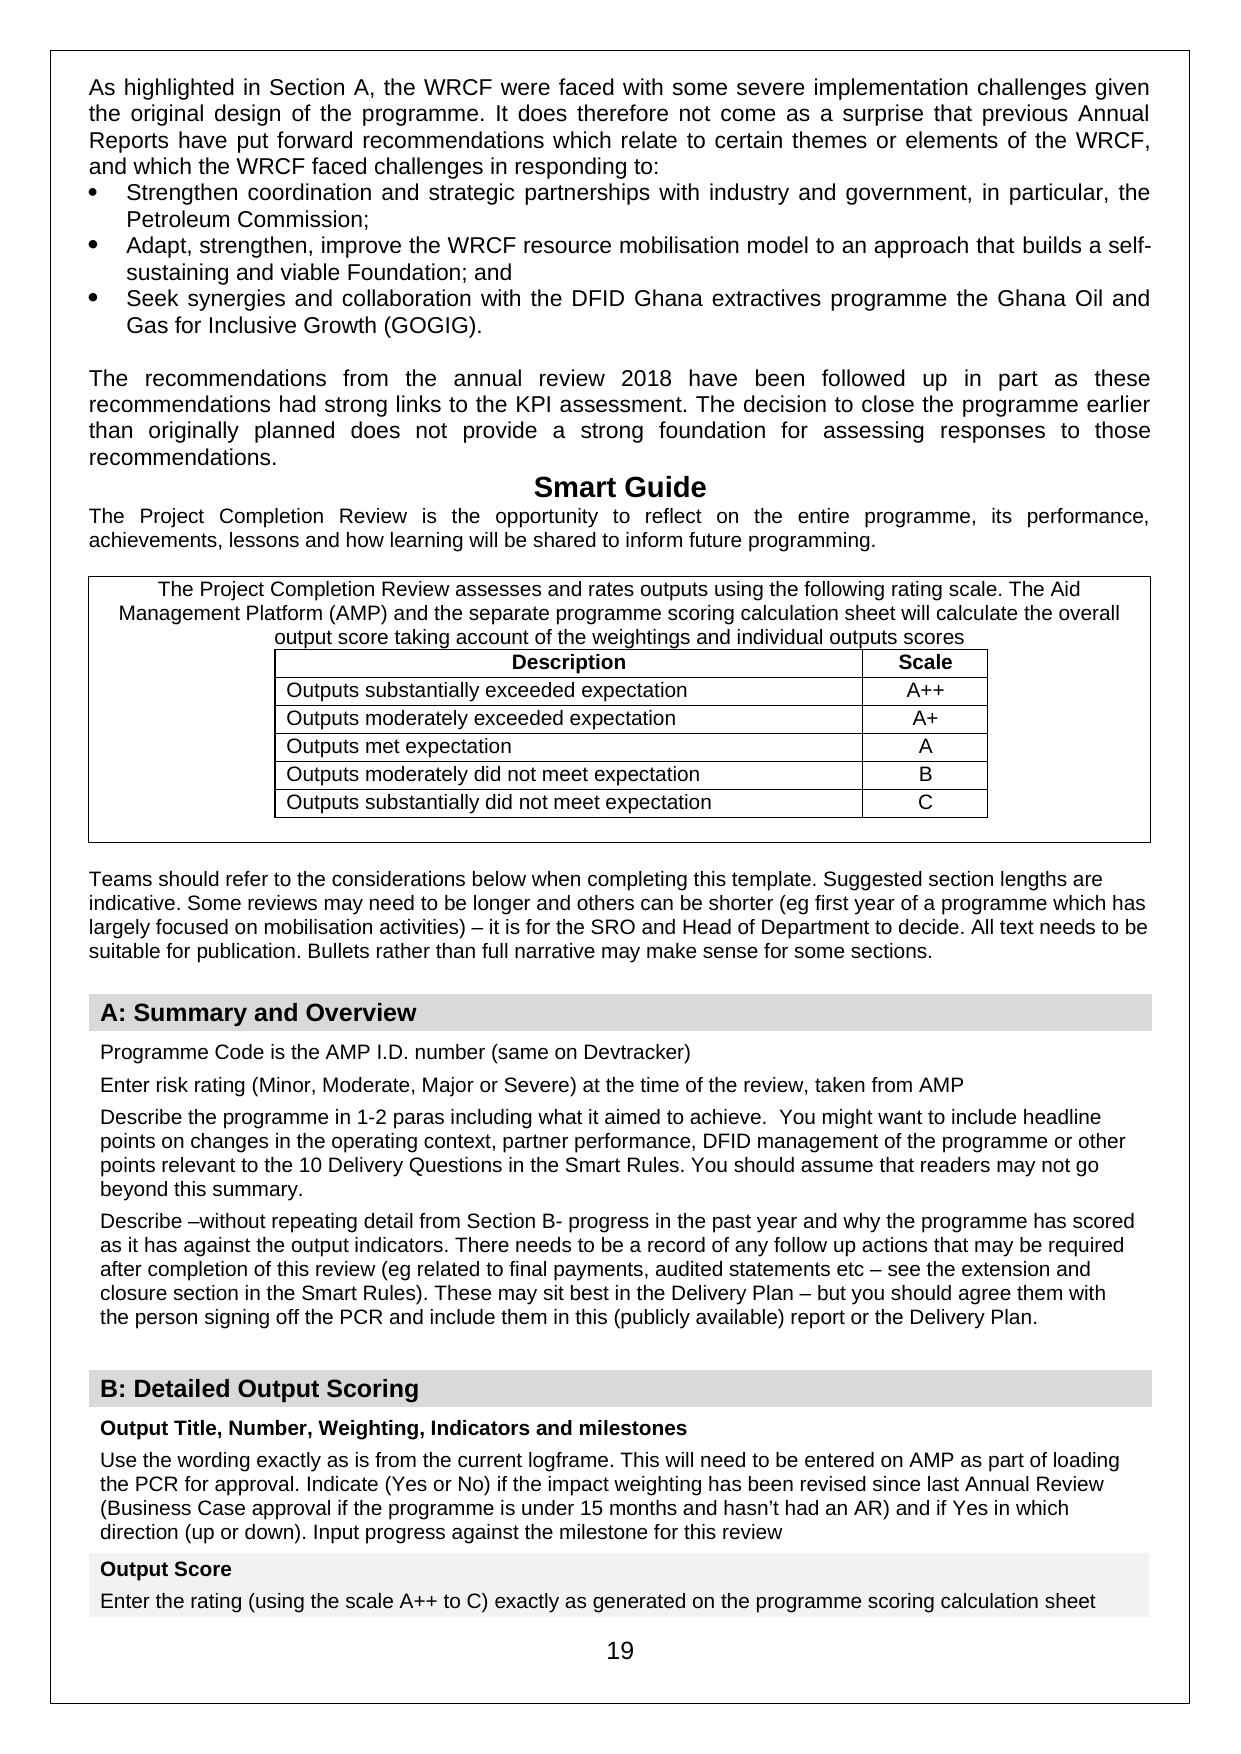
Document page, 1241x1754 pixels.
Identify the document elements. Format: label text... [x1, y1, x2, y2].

table_cell A++ [863, 678, 987, 705]
list Adapt, strengthen, improve the WRCF resource mobilisation model to an approach that builds a self-sustaining and viable Foundation; and [89, 232, 1152, 285]
subtitle The Project Completion Review is the opportunity to reflect on the entire programme, its performance, achievements, lessons and how learning will be shared to inform future programming. [89, 504, 1152, 552]
subtitle Smart Guide [89, 470, 1152, 504]
table_cell B [863, 762, 987, 789]
table_cell Outputs moderately did not meet expectation [276, 762, 862, 789]
table_header A: Summary and Overview [89, 994, 1152, 1031]
table_cell A+ [863, 706, 987, 733]
table_cell Output Title, Number, Weighting, Indicators and milestones Use the wording exactly as is from the current logframe. This will need to be entered on AMP as part of loading the PCR for approval. Indicate (Yes or No) if the impact weighting has been revised since last Annual Review (Business Case approval if the programme is under 15 months and hasn’t had an AR) and if Yes in which direction (up or down). Input progress against the milestone for this review [89, 1412, 1152, 1548]
list Seek synergies and collaboration with the DFID Ghana extractives programme the Ghana Oil and Gas for Inclusive Growth (GOGIG). [89, 285, 1152, 338]
table_cell B: Detailed Output Scoring [89, 1370, 1152, 1407]
table_cell Outputs substantially did not meet expectation [276, 790, 862, 817]
table_header Description [276, 650, 862, 677]
list Strengthen coordination and strategic partnerships with industry and government, in particular, the Petroleum Commission; [89, 179, 1152, 232]
table_header Scale [863, 650, 987, 677]
subtitle Teams should refer to the considerations below when completing this template. Suggested section lengths are indicative. Some reviews may need to be longer and others can be shorter (eg first year of a programme which has largely focused on mobilisation activities) – it is for the SRO and Head of Department to decide. All text needs to be suitable for publication. Bullets rather than full narrative may make sense for some sections. [89, 867, 1152, 963]
table_cell Outputs moderately exceeded expectation [276, 706, 862, 733]
table_cell Programme Code is the AMP I.D. number (same on Devtracker) Enter risk rating (Minor, Moderate, Major or Severe) at the time of the review, taken from AMP Describe the programme in 1-2 paras including what it aimed to achieve. You might want to include headline points on changes in the operating context, partner performance, DFID management of the programme or other points relevant to the 10 Delivery Questions in the Smart Rules. You should assume that readers may not go beyond this summary. Describe –without repeating detail from Section B- progress in the past year and why the programme has scored as it has against the output indicators. There needs to be a record of any follow up actions that may be required after completion of this review (eg related to final payments, audited statements etc – see the extension and closure section in the Smart Rules). These may sit best in the Delivery Plan – but you should agree them with the person signing off the PCR and include them in this (publicly available) report or the Delivery Plan. [89, 1036, 1152, 1365]
text As highlighted in Section A, the WRCF were faced with some severe implementation challenges given the original design of the programme. It does therefore not come as a surprise that previous Annual Reports have put forward recommendations which relate to certain themes or elements of the WRCF, and which the WRCF faced challenges in responding to: [89, 74, 1152, 179]
table_cell A [863, 734, 987, 761]
table_cell Output Score Enter the rating (using the scale A++ to C) exactly as generated on the programme scoring calculation sheet [89, 1553, 1149, 1617]
table_cell C [863, 790, 987, 817]
table_cell Outputs met expectation [276, 734, 862, 761]
table_cell Outputs substantially exceeded expectation [276, 678, 862, 705]
table_header The Project Completion Review assesses and rates outputs using the following rating scale. The Aid Management Platform (AMP) and the separate programme scoring calculation sheet will calculate the overall output score taking account of the weightings and individual outputs scores [89, 577, 1150, 842]
text The recommendations from the annual review 2018 have been followed up in part as these recommendations had strong links to the KPI assessment. The decision to close the programme earlier than originally planned does not provide a strong foundation for assessing responses to those recommendations. [89, 365, 1152, 470]
